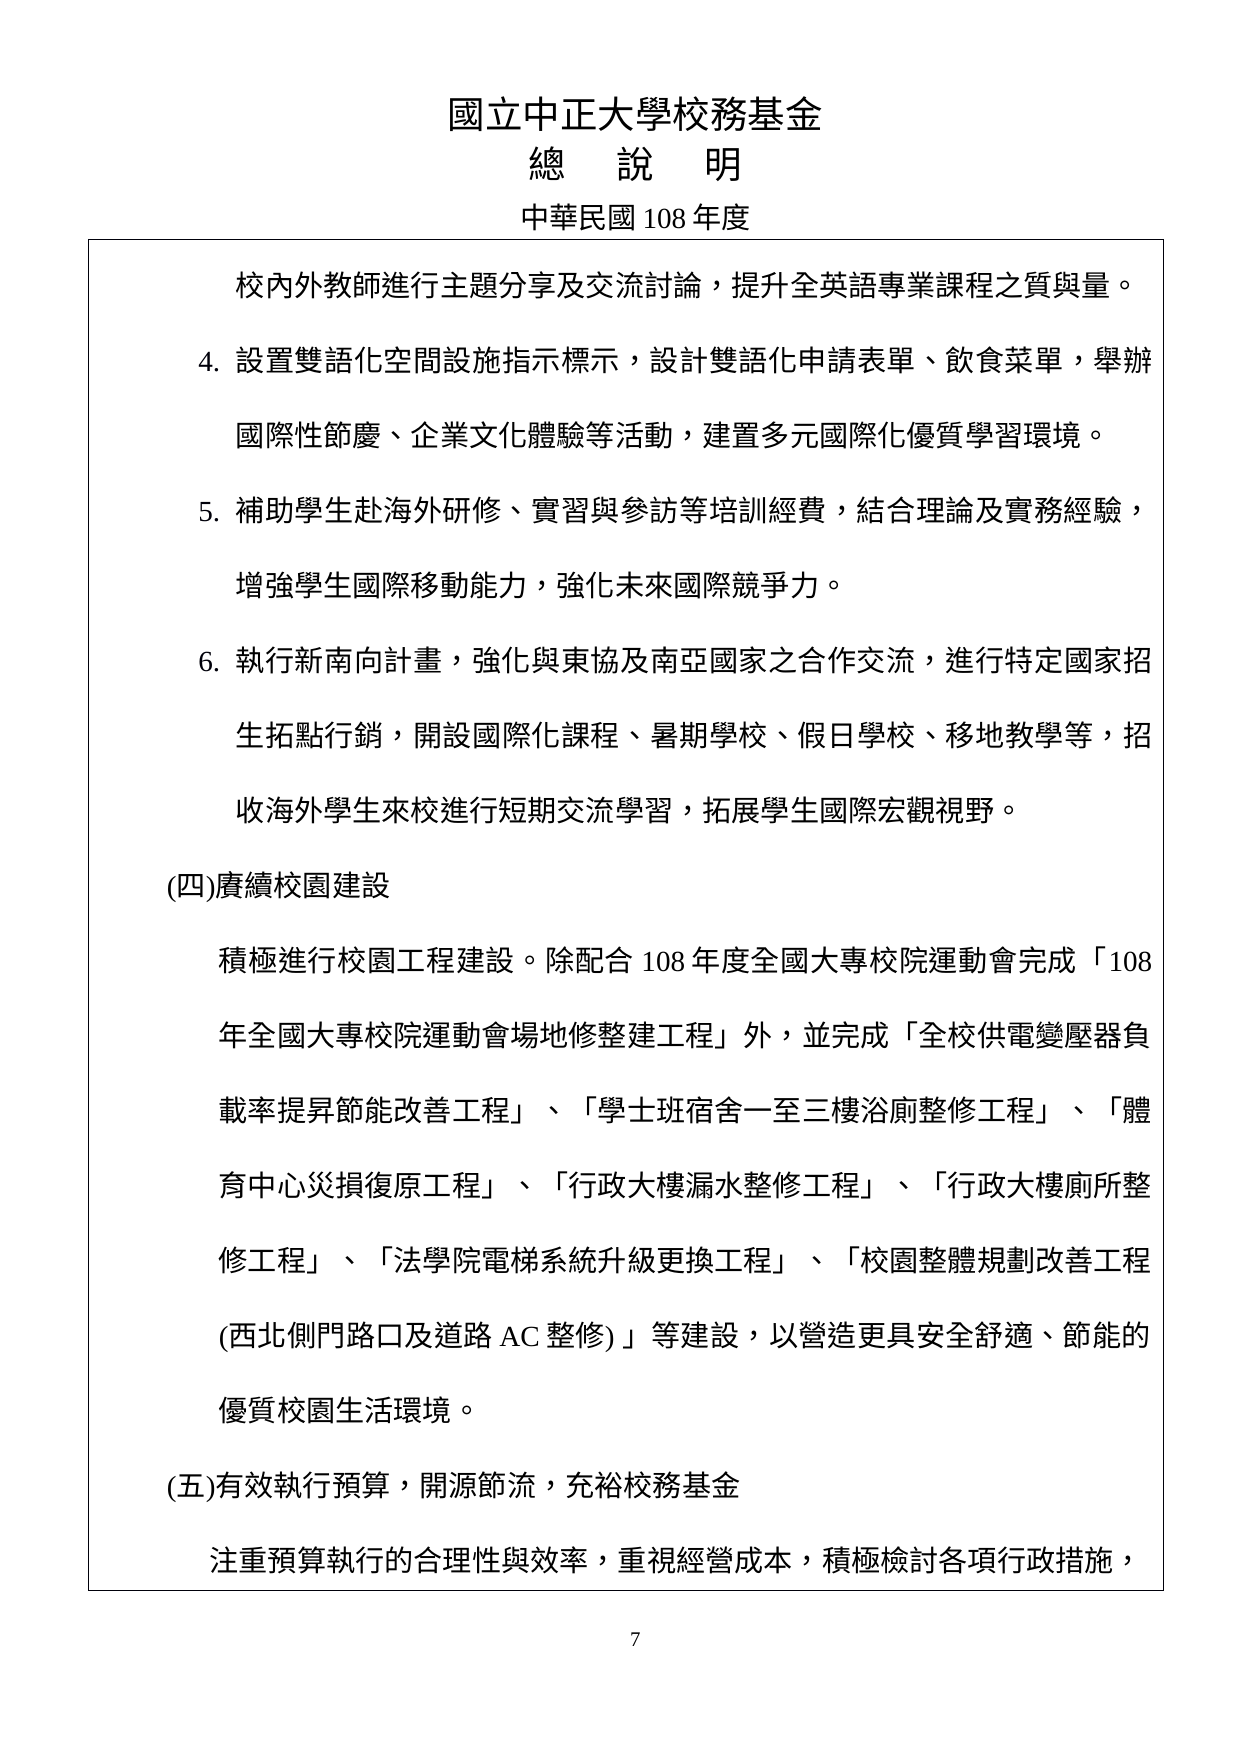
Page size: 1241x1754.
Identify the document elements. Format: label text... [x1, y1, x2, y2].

table_header 一、業務計畫實施績效 (一)教學品質之改善及學術水準之提升 成立全國第一所網路大學，目前已有工學院、教育學院及管理學院開設3個數位學習碩士在職專班。 實施教師評鑑，以提升教師教學、研究、輔導及服務品質。 鼓勵並補助教師融合創新元素，提倡「專案導向學習（ project-based learning）」、「問題導向學習(problem-based learning)」、「個案教學（case study）」、「翻轉教學(flipped teaching)」等創新教學；鼓勵教師與業界交流，透過業師傳遞實務經驗，結合理論與實務，設計實務導向課程。 配合政府政策推動適才適性的邏輯運算與程式設計課程，並依系所特性規劃不同領域所需之程式設計課程，以強化學生邏輯思考與課程實用性。 建立本校學生特色，培養國內外優秀學生；鼓勵跨領域學程之設立，培養學生第二專長並培植親善大使團，積極招收優秀學生及成立「紫荊書院」培育菁英學生，追求卓越。 提昇優質語言自學及教學品質，汰換教學用電腦主機及螢幕，並持續更新網路化英外語學習資源，以提升學生競爭優勢，提早培養職場及學術溝通軟實力。 執行「高等教育深耕計畫」，協助師生專業成長、提高學習自由度與學制學程彈性、推行創新課程設計與規劃，並擴充學習環境設備以提升教學品質。 於學士班辦理特殊選才招生，使具不同教育資歷、有特殊領域專長與潛力、入學機會較少的弱勢學生，能有機會升讀大學。 於學士班個人申請招生，增設「嘉星組」招收經濟弱勢學生，並調降該組學測檢定標準，增加其入學機會。 10.各項招生考試持續給予低收入考生、中低收入戶考生及特殊境遇家庭考生 報名費減免之優待。此外，於學士班各項入學管道再額外提供前述居位於外縣市之經濟弱勢考生，參與應試的住宿與交通費補助。 (二)學生事務與輔導工作之強化 學生事務輔導工作秉持「積極、創新、修德、澤人」之校訓，建立本校和諧奮發之校園文化，每年並培育出無數「學有專精」、「服務貢獻社會」之卓越學生，其具體成效如下： 建立完整之助學服務:包括弱勢學生生活助學金、學生工讀助學金、助學金、碩博士生獎助學金、校長獎、學生急難救助金、特殊教育學生獎助學金、軍公教遺族公費等。 推展學生社團及課外活動，包括： 學生社團領導及企劃能力。 輔導學生團體規劃執行大型活動。 培養學生創意及執行能力。 增進與社區交流、校際合作及擴展視野，鼓勵學生參與志願服務。 落實學生安全教育，包括： 防震防災演練，強化危安處理機制。 加強交通安全宣導。 辦理校園春暉教育，落實反毒反菸教育，並進行社區國中小反毒宣傳活動。 提供學生職涯輔導資源以利未來職涯規劃，包括： 辦理雇主滿意度調查。 提供CPAS 一對一職業適性診斷服務。 辦理職涯發展及求職技巧系列講座。 辦理校園徵才博覽會、廠商說明會及模擬面試工作坊。 提供GCDF專業職涯諮詢服務。 辦理職涯測評活動。 辦理就業學程共通核心職能專班。 系所企業參訪活動。 辦理研發替代役廠商說明會。 獎勵學生考取專業證照。 管理維護「中正校園職涯網」及「中正職涯讚粉絲團」等就業資訊平台。 辦理企業校園人才招募活動。 深化職涯導師制度。 建置實習平台及行動版網頁，整合管理校外實習資訊。 辦理「職涯與核心就業力」通識課程。 辦理短講與策展力校園年度大會。 獎助學生校外職場實習。 輔導弱勢學生參與職涯培力各項補助方案並請領助學金。 健康促進與維護：包括健康服務、急救教育、健康自主管理、健康促進活動、校園傳染病防治、緊急傷病處理服務等。以專業醫療照護，提升師生生命品質與尊嚴，並提供全員、全方位、親切、熱忱的服務。 提升校園人文素養，辦理各項藝文活動，包括： 表演藝術類：含音樂、舞蹈等演出，引介推廣國內外優秀藝術家及團體。 視覺藝術類：舉辦科技藝術創作、繪畫、攝影、裝置藝術等各類靜態展。 主題影展類：含性別主題影展、新南向多媒體工作坊等，邀請相關導演及影評人舉辦深度座談。 專題演講類：邀請人文藝術、社會發展、個人提昇方面之專家學者蒞校演講。 推動駐校藝術家、藝文種子人才培訓課程：舉辦展覽、講座、駐校藝術家工作坊及校外參訪，提供學生及教師學習、深入了解之管道。 學生閱讀與教育訓練：辦理閱讀推廣與講座等相關活動以提供學生成長機會。 校園內進行學生品德宣導，包括： 品德法治宣導品（筆、面紙等）。 校內學生宿舍放置宣導海報。 新生始業活動播放宣導影片。 學生輔導之強化，實際成效包括： 個別諮商：運用專業會談技巧，協助學生了解自身問題或困擾，達到改變自己之目的。 團體諮商：透過小團體方式，一群對某個主題有興趣或感到困擾的人，在輔導老師帶領下，一起探索自己與成長。 心理測驗：以專業評估學生的意向，提供生涯規劃、人格、興趣等各方面的心理評估，協助學生增進自我探索與了解。 多元心理衛生與輔導活動：透過演講、座談會、班級輔導與徵文比賽等方式，不定期提供心理衛生與輔導活動，以滿足學生需求。 學生申訴業務：保障學生的受教權益。 性別平等教育：辦理相關議題宣導活動，提供一個免於性別歧視、性騷擾及性侵害的教學研究及生活環境。 身心障礙學生輔導：設立資源教室，由專任輔導老師提供身心障礙學生一個溫暖、便利且兼具功能的空間。 (三)學術研究與國際合作之提昇 參加2019亞太教育者年會、歐洲教育者年會與校長論壇，積極開拓姊妹校來源，提升教師國際學術交流機會。 鼓勵教師辦理國際研討會、出國短期研究、邀請國外學者來校短期訪問、邀請國外學者來校擔任短期客座教授，透過學術研究合作、人才交流，激發本校學術研發能量。 辦理全英語工作坊暨英語教學觀摩分享會，邀請具有全英語授課經驗之校內外教師進行主題分享及交流討論，提升全英語專業課程之質與量。 設置雙語化空間設施指示標示，設計雙語化申請表單、飲食菜單，舉辦國際性節慶、企業文化體驗等活動，建置多元國際化優質學習環境。 補助學生赴海外研修、實習與參訪等培訓經費，結合理論及實務經驗，增強學生國際移動能力，強化未來國際競爭力。 執行新南向計畫，強化與東協及南亞國家之合作交流，進行特定國家招生拓點行銷，開設國際化課程、暑期學校、假日學校、移地教學等，招收海外學生來校進行短期交流學習，拓展學生國際宏觀視野。 (四)賡續校園建設 積極進行校園工程建設。除配合108年度全國大專校院運動會完成「108年全國大專校院運動會場地修整建工程」外，並完成「全校供電變壓器負載率提昇節能改善工程」、「學士班宿舍一至三樓浴廁整修工程」、「體育中心災損復原工程」、「行政大樓漏水整修工程」、「行政大樓廁所整修工程」、「法學院電梯系統升級更換工程」、「校園整體規劃改善工程(西北側門路口及道路AC整修) 」等建設，以營造更具安全舒適、節能的優質校園生活環境。 (五)有效執行預算，開源節流，充裕校務基金 注重預算執行的合理性與效率，重視經營成本，積極檢討各項行政措施， 以節省營運支出並積極持續募款。107年已完成修正本校開源節流要點，確立開源節流小組成員與年度需召開會議次數等，並建立有效率之權責分工。107年下半年執行年度管考檢視開源節能績效，參考工學院107年度以「機械館雨水貯留系統」成功申請水利署補助範例，總務處規劃結合綠色大學計畫，推廣節能產學應用，同步籌組節能技術支援小組，研議全校整體性節能運作模式。並請開源組善加運用校內場館租借設施收取費用；研發處彙整教學單位產學合作計畫之開源情形，賡續調整校內各項財源收入及節能措施之方向，提升本校開源節流效益及亮點。 二、收支餘絀情形 (一)收入決算數與收入預算數比較情形 業務收入：決算數26億5,967萬3,283元，較預算數24億4,955萬3,000元，增加2億1,012萬283元，增加8.58%。 業務外收入：決算數1億9,846萬3,026元，較預算數1億6,466萬3,000元，增加3,380萬26元，增加20.53%。 (二)支出決算數與支出預算數比較情形 業務成本與費用：決算數29億9,698萬5,439元，較預算數27億4,238萬2,000元，增加2億5,460萬3,439元，增加9.28%，分述如下： 教學成本決算數23億6,559萬1,607元，包括教學研究及訓輔成本16億2,033萬4,154元、建教合作成本7億3,103萬2,784元及推廣教育成本1,422萬4,669元，較預算數20億9,572萬2,000元，增加2億6,986萬9,607元，增加12.88%，主要係建教合作計畫及推廣教育開辦超出預期，致使相關成本增加。 其他業務成本決算數1億6,744萬3,035元，較預算數1億4,000萬元，增加2,744萬3,035元，增加19.60%，係配合教育部專案補助計畫(含高等教育深耕計畫等)、各級政府機關補助計畫執行，且受整體經濟環境影響，各項學生公費獎勵金、獎助學金等申請案件數量較預期增加所致。 管理及總務費用決算數4億5,304萬7,840元，較預算數4億9,605萬6,000元，減少4,300萬8,160元，減少8.67%，係正式員額較預算數減少，用人費用相對減少，且撙節各項費用所致。 其他業務費用決算數1,090萬2,957元，較預算數1,060萬4,000元，增加29萬8,957元，增加2.82%，主要係各項招生收入較預期增加，試務費用相對增加所致。 業務外費用：決算數1億673萬714元，較預算數1億2,248萬1,000元，減少1,575萬286元，減少12.86%，主要係核實列支旅運費、水電費等，且撙節各項費用所致。 (三)決算與預算餘絀比較情形 業務短絀：本年度業務短絀決算數3億3,731萬2,156元，較業務短絀預算數2億9,282萬9,000元，增加短絀4,448萬3,156元，增加短絀15.19%，主要係辦理各項推廣教育學分班及教育部、建教合作及其他機關補助案件較預期增加所致。 業務外賸餘：本年度業務外賸餘決算數9,173萬2,312元，較業務外賸餘預算數4,218萬2,000元，增加賸餘4,955萬312元，增加賸餘117.47%，主要係受贈收入及雜項收入較預期增加，且撙節業務外費用所致。 本年度短絀：本年度短絀決算數2億4,557萬9,844元，較短絀預算數2億5,064萬7,000元，減少短絀506萬7,156元，減少短絀2.02%，主要係建教合作計畫、推廣教育開辦及受贈收入超出預期，且正式員額較預算減少，管理及總務費用中用人費用較預算數減少所致。 三、餘絀撥補實況 本年度撥用公積預算數2億5,064萬7,000元，填補本年度短絀決算數為2億4,557萬9,844元。 四、現金流量結果 本年度期末現金及約當現金決算數3億9,689萬9,607元，較期初現金及約當現金6億4,746萬4,451元，減少2億5,056萬4,844元，分析如下： (一)業務活動： 本期短絀2億4,557萬9,844元，調整利息收入2,921萬8,650元、折舊及折耗4億368萬2,081元、無形資產及遞延借項攤銷數3,077萬1,104元、兌換短絀38萬7,938元、處理資產短絀46萬854元及其他4,643萬4,211元等非現金項目，加計流動資產淨增1,390萬2,468元現金流出，加計流動負債淨減1億3,989萬8,595元現金流出，以上流出、入互抵後，本年度業務活動之淨現金流出3,973萬1,791元。 (二)投資活動： 本年度減少流動金融資產1億2,083萬307元、減少準備金4,530萬5,819元、減少購建中固定資產9,050元、減少無形資產及其他資產68萬3,155元，加計收取利息524萬5,582元、增加短期墊款40萬6,200元、增加投資1億6,669萬257元、增加準備金93萬3,136元、增加不動產、廠房及設備2億9,929萬9,449元、增加無形資產及其他資產6,145萬7,531元之現金流出，以上流出、入互抵後，本年度投資活動之淨現金流出3億5,671萬2,660元。 (三)籌資活動： 增加其他負債6億7,491萬1,831元、國庫撥款增置固定資產1億2,944萬9,314元、國庫增撥遞延借項856萬2,000元之現金流入，減計其他負債減少6億6,665萬5,600元之現金流出，以上流出、入互抵後，本年度籌資活動之淨現金流入1億4,626萬7,545元。 五、資產負債情況 (一)資產總額128億6,845萬9,399元，包括： 流動資產8億3,703萬8,518元，占資產總額6.50%。 投資、長期應收款、貸墊款及準備金27億3,035萬1,434元，占資產總額21.22%。 不動產、廠房及設備40億1,157萬3,519元，占資產總額31.17%。 無形資產3,052萬7,682元，占資產總額0.24%。 其他資產52億5, 896萬8,246元，占資產總額40.87%。 (二)負債總額64億5,267萬4,542元，包括： 流動負債11億616萬4,101元，占負債及淨值總額8.60%。 其他負債53億4,651萬441元，占負債及淨值總額41.55%。 (三)淨值總額64億1,578萬4,857元： 基金40億2,105萬9,843元，占負債及淨值總額31.25%。 公積23億9,356萬2,491元，占負債及淨值總額18.60% 淨值其他項目116萬2,523元，占負債及淨值總額0.01% 六、其他 依據行政院108年12月30日院授教字第1080190959B號函同意，本年度奉准先行辦理並補辦110年度一般建築及設備計畫預算699萬7,000元。 [89, 240, 1163, 1590]
